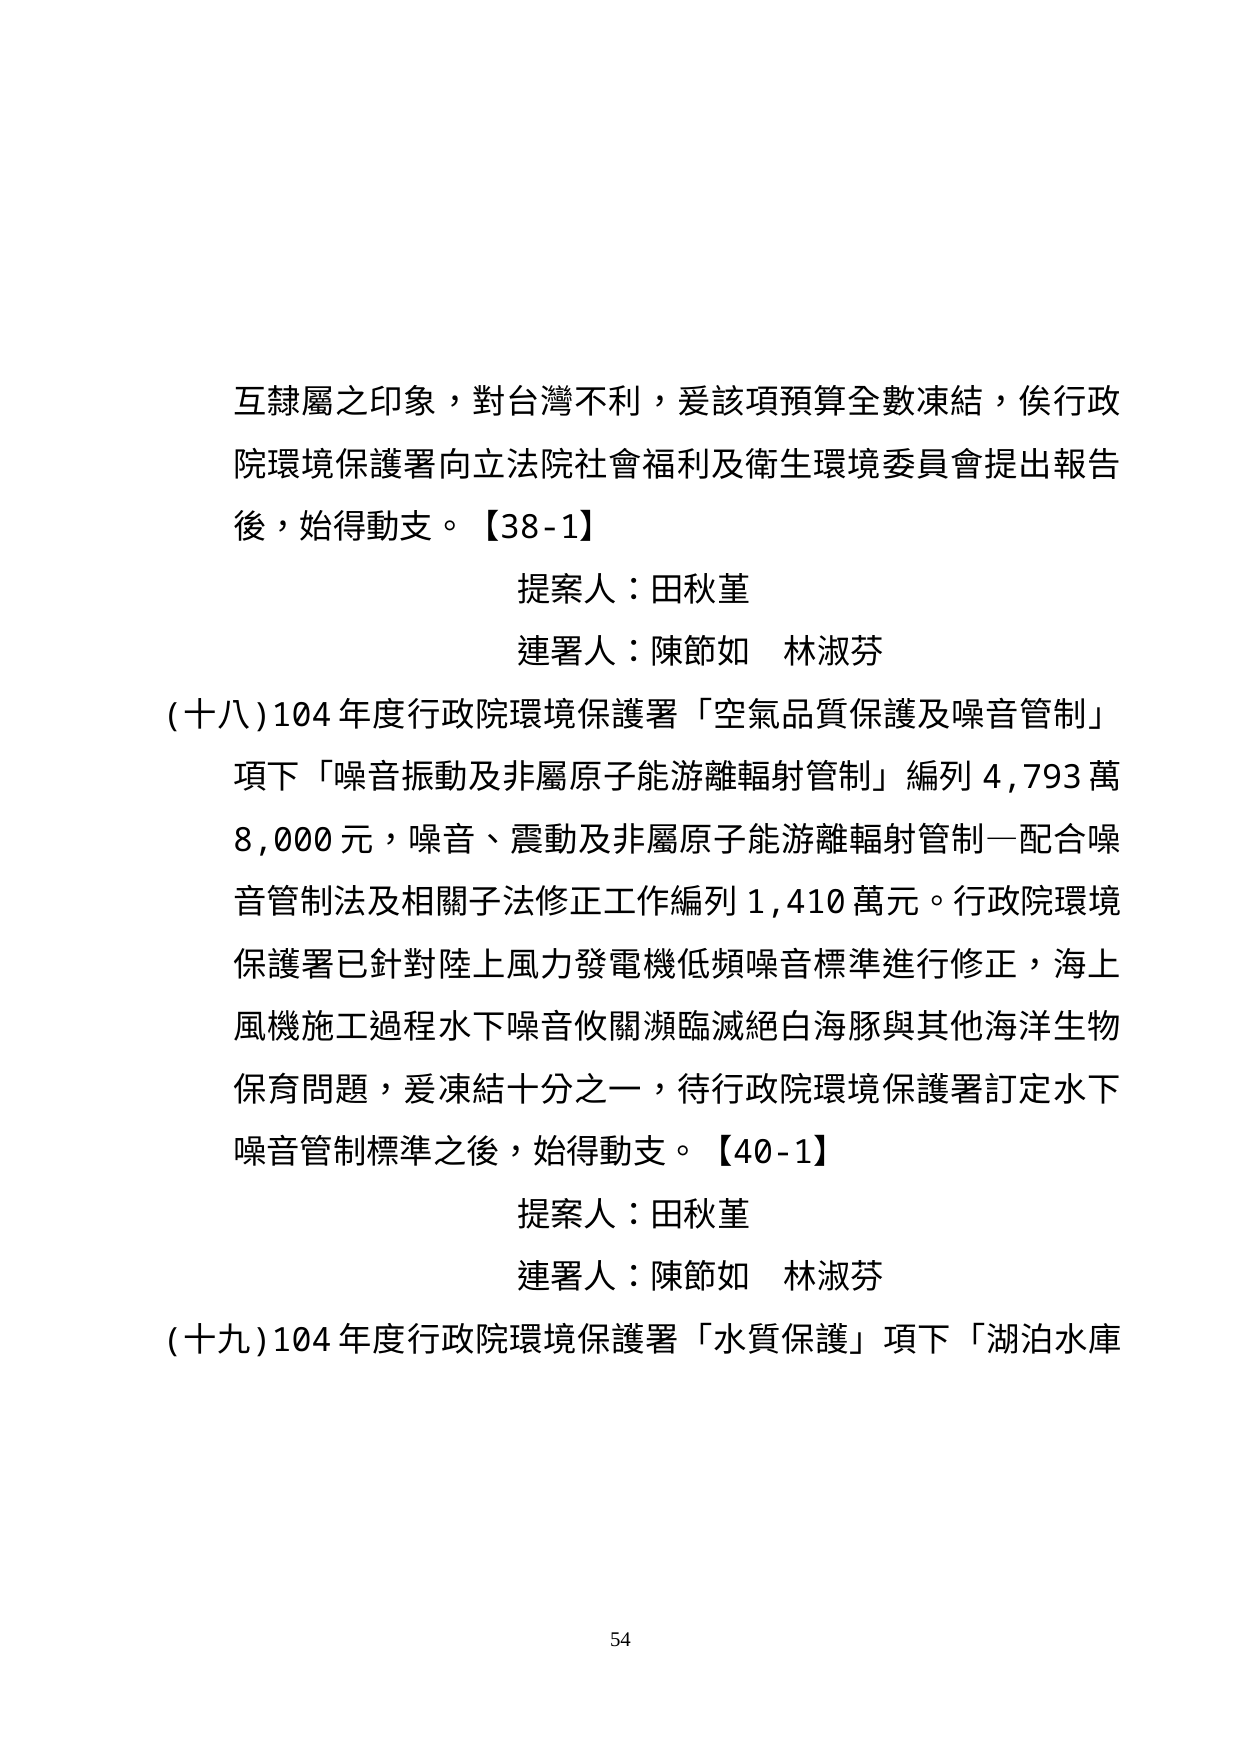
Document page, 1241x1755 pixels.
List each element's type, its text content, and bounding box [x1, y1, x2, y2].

text (十八)104年度行政院環境保護署「空氣品質保護及噪音管制」項下「噪音振動及非屬原子能游離輻射管制」編列4,793萬8,000元，噪音、震動及非屬原子能游離輻射管制—配合噪音管制法及相關子法修正工作編列1,410萬元。行政院環境保護署已針對陸上風力發電機低頻噪音標準進行修正，海上風機施工過程水下噪音攸關瀕臨滅絕白海豚與其他海洋生物保育問題，爰凍結十分之一，待行政院環境保護署訂定水下噪音管制標準之後，始得動支。【40-1】 [162, 670, 1122, 1170]
text 連署人：陳節如 林淑芬 [118, 1233, 1122, 1295]
text 連署人：陳節如 林淑芬 [118, 608, 1122, 670]
text (十九)104年度行政院環境保護署「水質保護」項下「湖泊水庫 [162, 1295, 1122, 1358]
text 提案人：田秋堇 [118, 1170, 1122, 1233]
text 互隸屬之印象，對台灣不利，爰該項預算全數凍結，俟行政院環境保護署向立法院社會福利及衛生環境委員會提出報告後，始得動支。【38-1】 [162, 358, 1122, 545]
text 提案人：田秋堇 [118, 545, 1122, 608]
